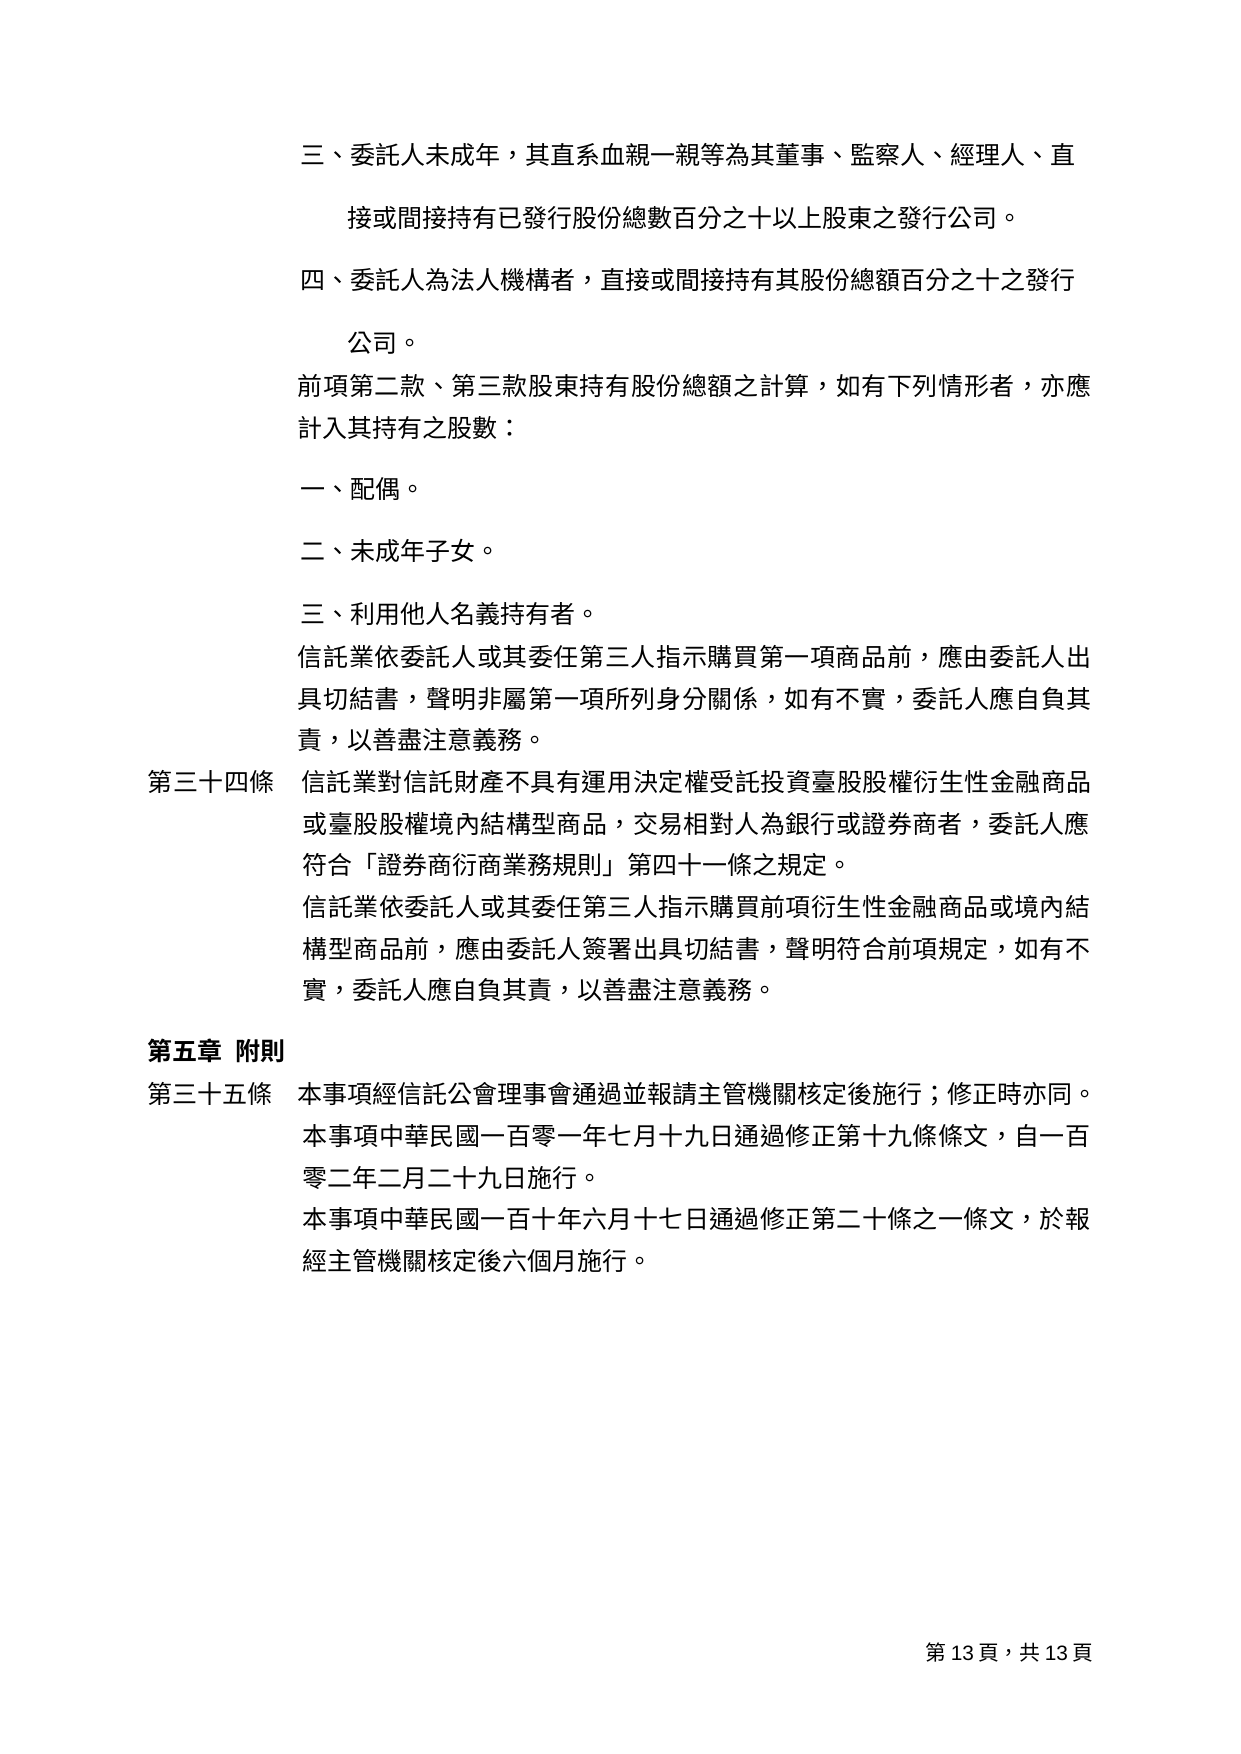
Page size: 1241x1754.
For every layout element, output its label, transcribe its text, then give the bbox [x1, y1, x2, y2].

text 第三十五條 本事項經信託公會理事會通過並報請主管機關核定後施行；修正時亦同。 [148, 1071, 1092, 1112]
text 一、配偶。 [300, 446, 1092, 508]
text 第三十四條 信託業對信託財產不具有運用決定權受託投資臺股股權衍生性金融商品或臺股股權境內結構型商品，交易相對人為銀行或證券商者，委託人應符合「證券商衍商業務規則」第四十一條之規定。 [148, 758, 1092, 883]
text 前項第二款、第三款股東持有股份總額之計算，如有下列情形者，亦應計入其持有之股數： [298, 362, 1092, 446]
text 四、委託人為法人機構者，直接或間接持有其股份總額百分之十之發行公司。 [300, 237, 1092, 362]
text 本事項中華民國一百十年六月十七日通過修正第二十條之一條文，於報經主管機關核定後六個月施行。 [303, 1196, 1092, 1279]
text 二、未成年子女。 [300, 508, 1092, 571]
text 信託業依委託人或其委任第三人指示購買前項衍生性金融商品或境內結構型商品前，應由委託人簽署出具切結書，聲明符合前項規定，如有不實，委託人應自負其責，以善盡注意義務。 [303, 883, 1092, 1008]
text 本事項中華民國一百零一年七月十九日通過修正第十九條條文，自一百零二年二月二十九日施行。 [303, 1112, 1092, 1196]
text 三、利用他人名義持有者。 [300, 571, 1092, 633]
text 三、委託人未成年，其直系血親一親等為其董事、監察人、經理人、直接或間接持有已發行股份總數百分之十以上股東之發行公司。 [300, 112, 1092, 237]
text 第五章 附則 [148, 1008, 1092, 1071]
text 信託業依委託人或其委任第三人指示購買第一項商品前，應由委託人出具切結書，聲明非屬第一項所列身分關係，如有不實，委託人應自負其責，以善盡注意義務。 [298, 633, 1092, 758]
